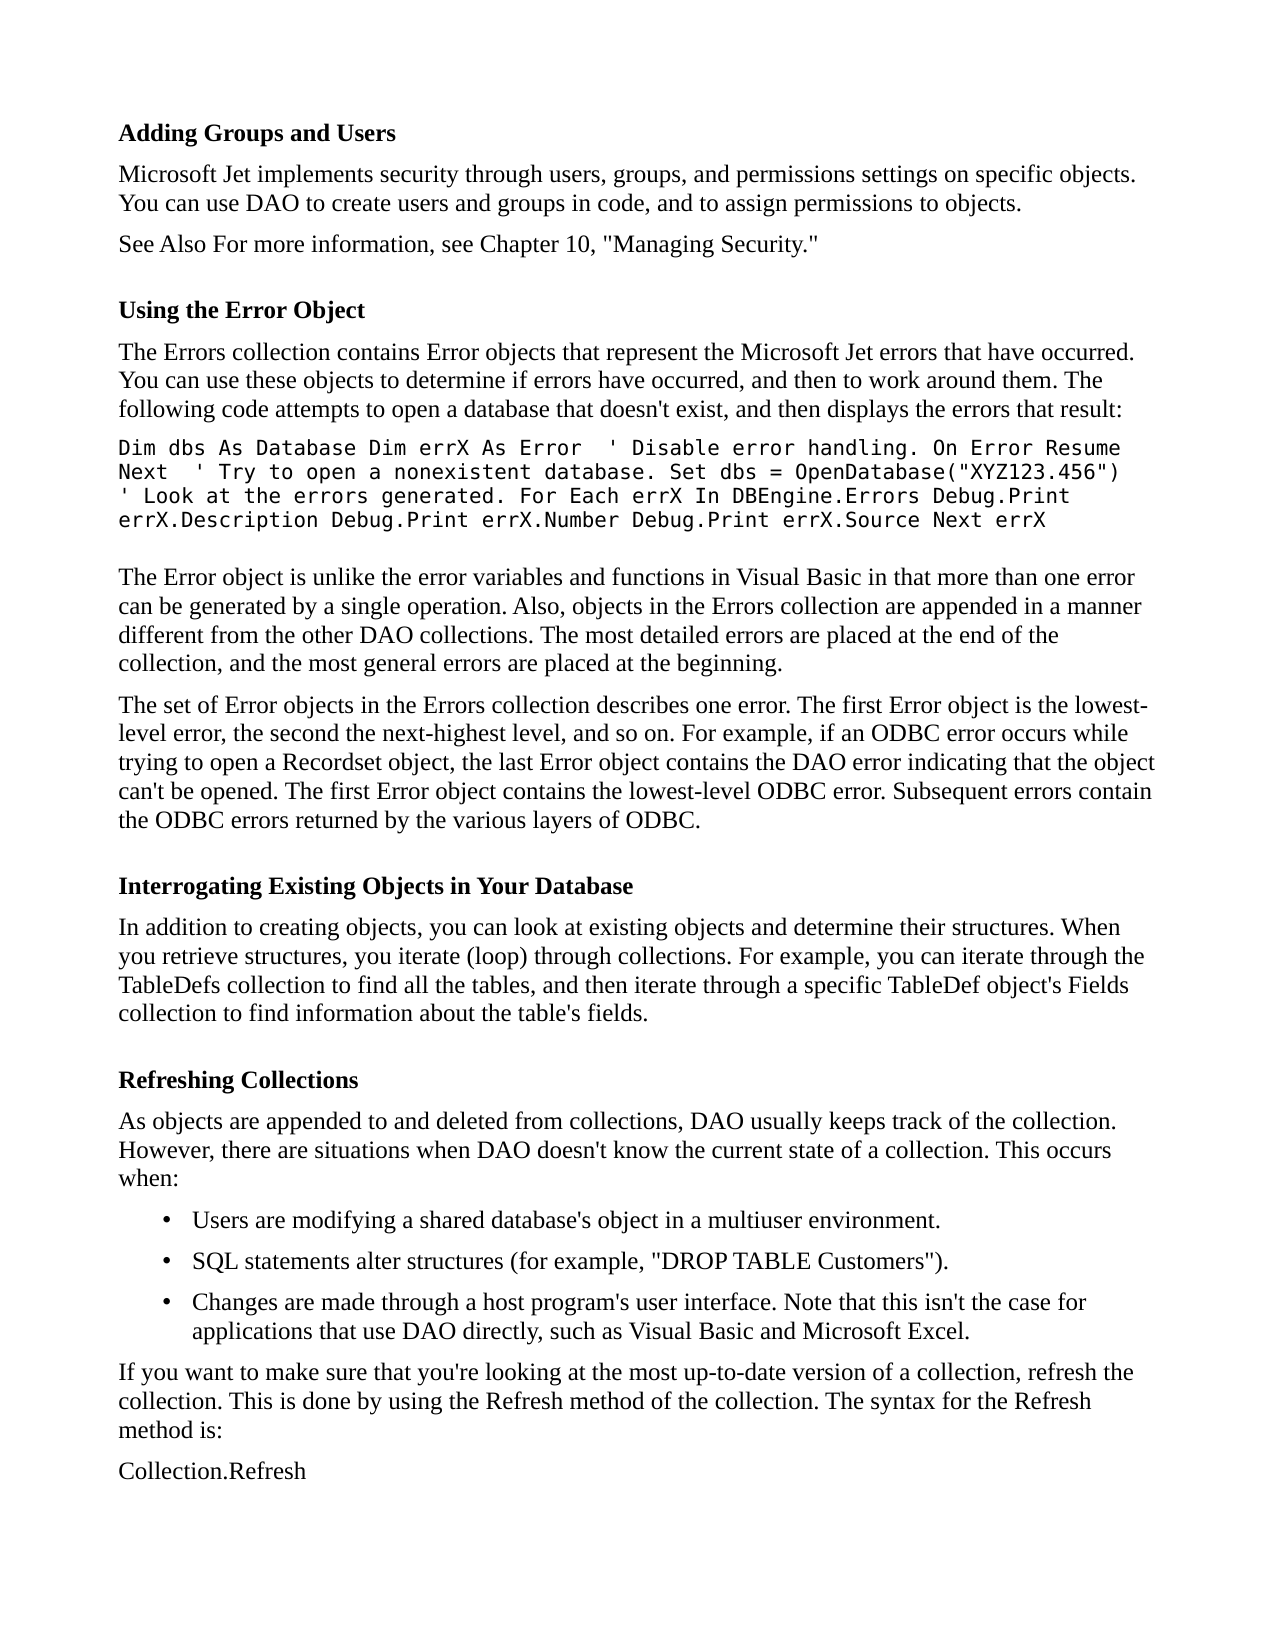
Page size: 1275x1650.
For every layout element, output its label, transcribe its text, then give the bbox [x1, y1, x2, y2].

text In addition to creating objects, you can look at existing objects and determine their structures. When you retrieve structures, you iterate (loop) through collections. For example, you can iterate through the TableDefs collection to find all the tables, and then iterate through a specific TableDef object's Fields collection to find information about the table's fields. [118, 912, 1157, 1027]
text As objects are appended to and deleted from collections, DAO usually keeps track of the collection. However, there are situations when DAO doesn't know the current state of a collection. This occurs when: [118, 1106, 1157, 1192]
text Collection.Refresh [118, 1456, 1157, 1485]
text The set of Error objects in the Errors collection describes one error. The first Error object is the lowest-level error, the second the next-highest level, and so on. For example, if an ODBC error occurs while trying to open a Recordset object, the last Error object contains the DAO error indicating that the object can't be opened. The first Error object contains the lowest-level ODBC error. Subsequent errors contain the ODBC errors returned by the various layers of ODBC. [118, 690, 1157, 833]
list Changes are made through a host program's user interface. Note that this isn't the case for applications that use DAO directly, such as Visual Basic and Microsoft Excel. [162, 1287, 1157, 1345]
subtitle Adding Groups and Users [118, 118, 1157, 147]
subtitle Interrogating Existing Objects in Your Database [118, 871, 1157, 900]
list Users are modifying a shared database's object in a multiuser environment. [162, 1205, 1157, 1233]
text Dim dbs As Database Dim errX As Error ' Disable error handling. On Error Resume Next ' Try to open a nonexistent database. Set dbs = OpenDatabase("XYZ123.456") ' Look at the errors generated. For Each errX In DBEngine.Errors Debug.Print errX.Description Debug.Print errX.Number Debug.Print errX.Source Next errX [118, 436, 1157, 533]
subtitle Using the Error Object [118, 296, 1157, 324]
text Microsoft Jet implements security through users, groups, and permissions settings on specific objects. You can use DAO to create users and groups in code, and to assign permissions to objects. [118, 159, 1157, 217]
text The Error object is unlike the error variables and functions in Visual Basic in that more than one error can be generated by a single operation. Also, objects in the Errors collection are appended in a manner different from the other DAO collections. The most detailed errors are placed at the end of the collection, and the most general errors are placed at the beginning. [118, 562, 1157, 677]
subtitle Refreshing Collections [118, 1065, 1157, 1093]
text See Also For more information, see Chapter 10, "Managing Security." [118, 229, 1157, 258]
list SQL statements alter structures (for example, "DROP TABLE Customers"). [162, 1246, 1157, 1275]
text If you want to make sure that you're looking at the most up-to-date version of a collection, refresh the collection. This is done by using the Refresh method of the collection. The syntax for the Refresh method is: [118, 1357, 1157, 1443]
text The Errors collection contains Error objects that represent the Microsoft Jet errors that have occurred. You can use these objects to determine if errors have occurred, and then to work around them. The following code attempts to open a database that doesn't exist, and then displays the errors that result: [118, 337, 1157, 423]
